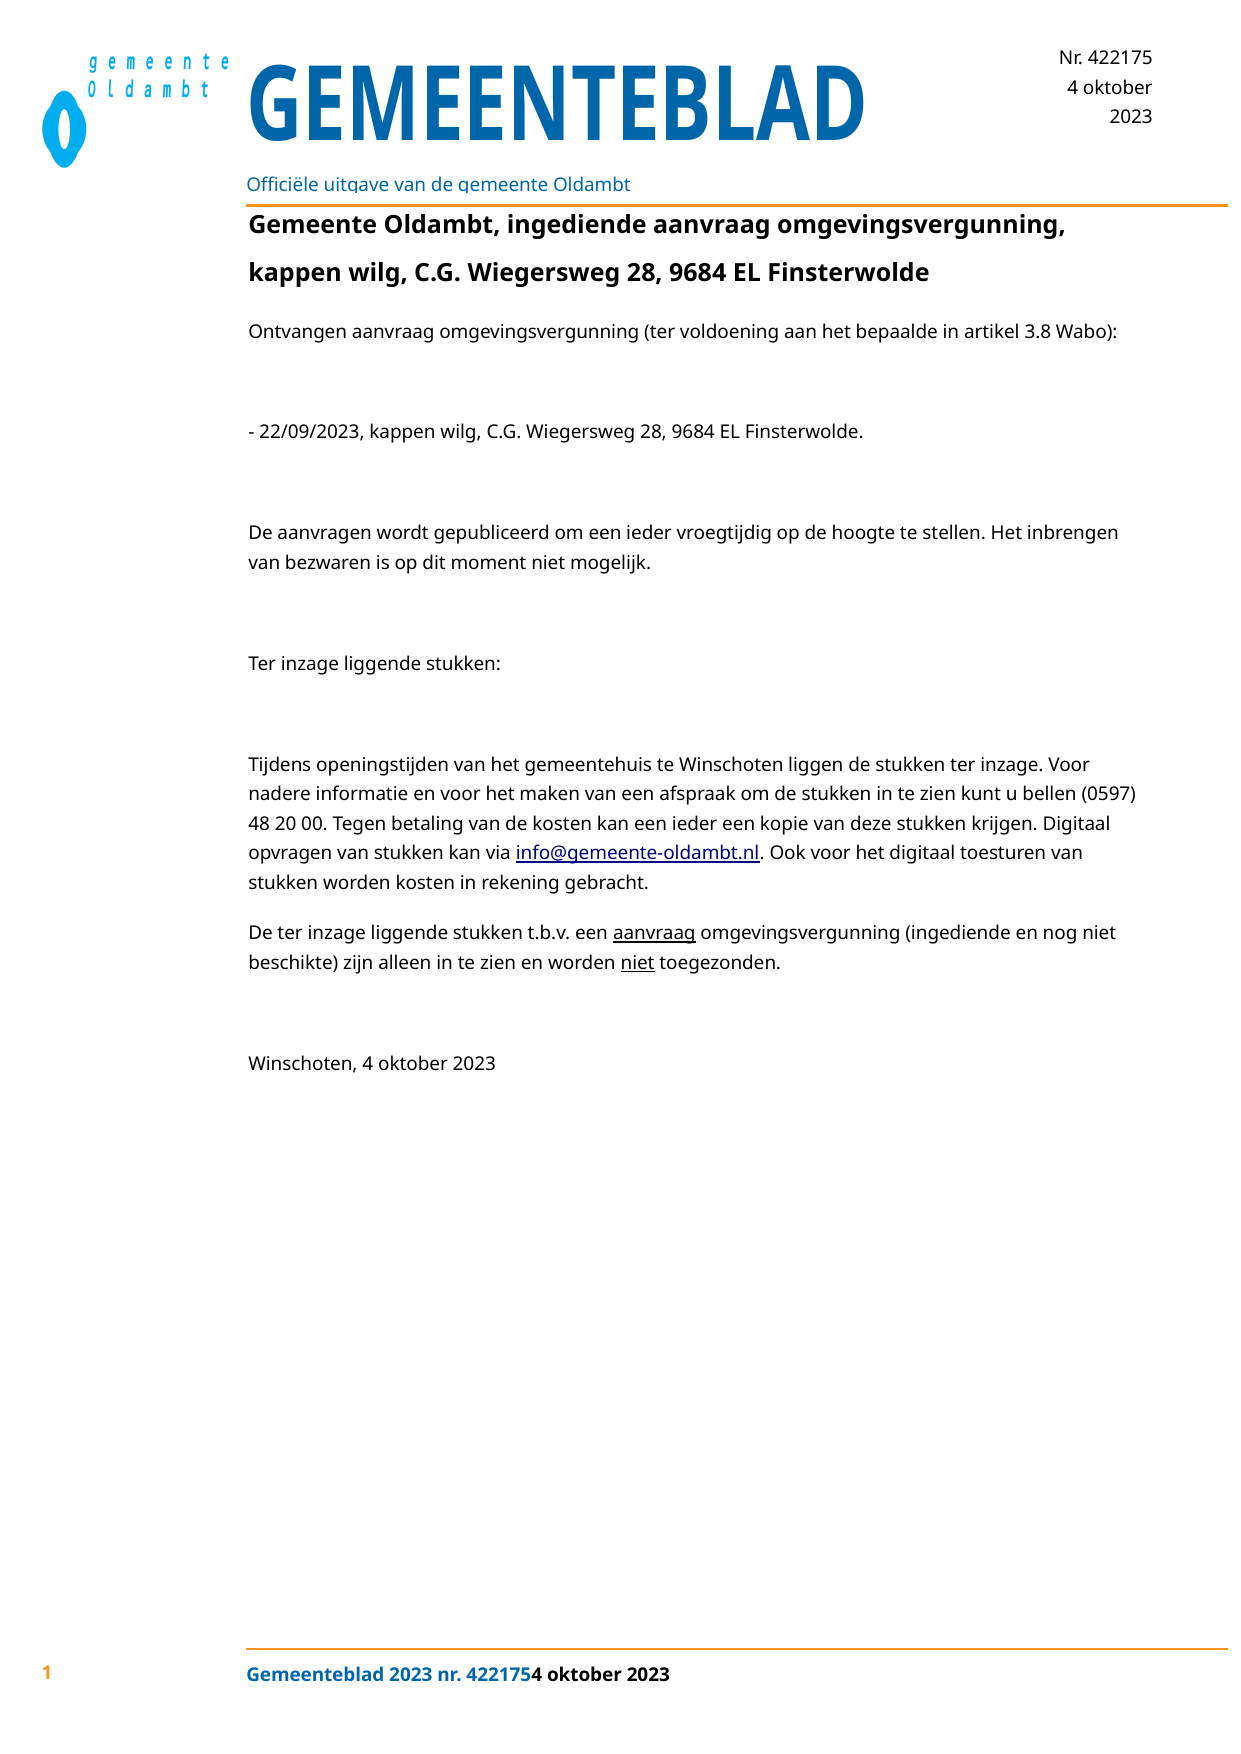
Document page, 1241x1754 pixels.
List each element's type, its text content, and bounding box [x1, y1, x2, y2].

text Gemeente Oldambt, ingediende aanvraag omgevingsvergunning, kappen wilg, C.G. Wiegersweg 28, 9684 EL Finsterwolde [248, 207, 1152, 288]
text Tijdens openingstijden van het gemeentehuis te Winschoten liggen de stukken ter inzage. Voor nadere informatie en voor het maken van een afspraak om de stukken in te zien kunt u bellen (0597) 48 20 00. Tegen betaling van de kosten kan een ieder een kopie van deze stukken krijgen. Digitaal opvragen van stukken kan via info@gemeente-oldambt.nl. Ook voor het digitaal toesturen van stukken worden kosten in rekening gebracht. [248, 751, 1152, 895]
text Ter inzage liggende stukken: [248, 650, 1152, 676]
text Winschoten, 4 oktober 2023 [248, 1050, 1152, 1076]
text De ter inzage liggende stukken t.b.v. een aanvraag omgevingsvergunning (ingediende en nog niet beschikte) zijn alleen in te zien en worden niet toegezonden. [248, 919, 1152, 975]
text - 22/09/2023, kappen wilg, C.G. Wiegersweg 28, 9684 EL Finsterwolde. [248, 419, 1152, 444]
text Ontvangen aanvraag omgevingsvergunning (ter voldoening aan het bepaalde in artikel 3.8 Wabo): [248, 318, 1152, 344]
picture [41, 47, 231, 172]
text De aanvragen wordt gepubliceerd om een ieder vroegtijdig op de hoogte te stellen. Het inbrengen van bezwaren is op dit moment niet mogelijk. [248, 519, 1152, 575]
